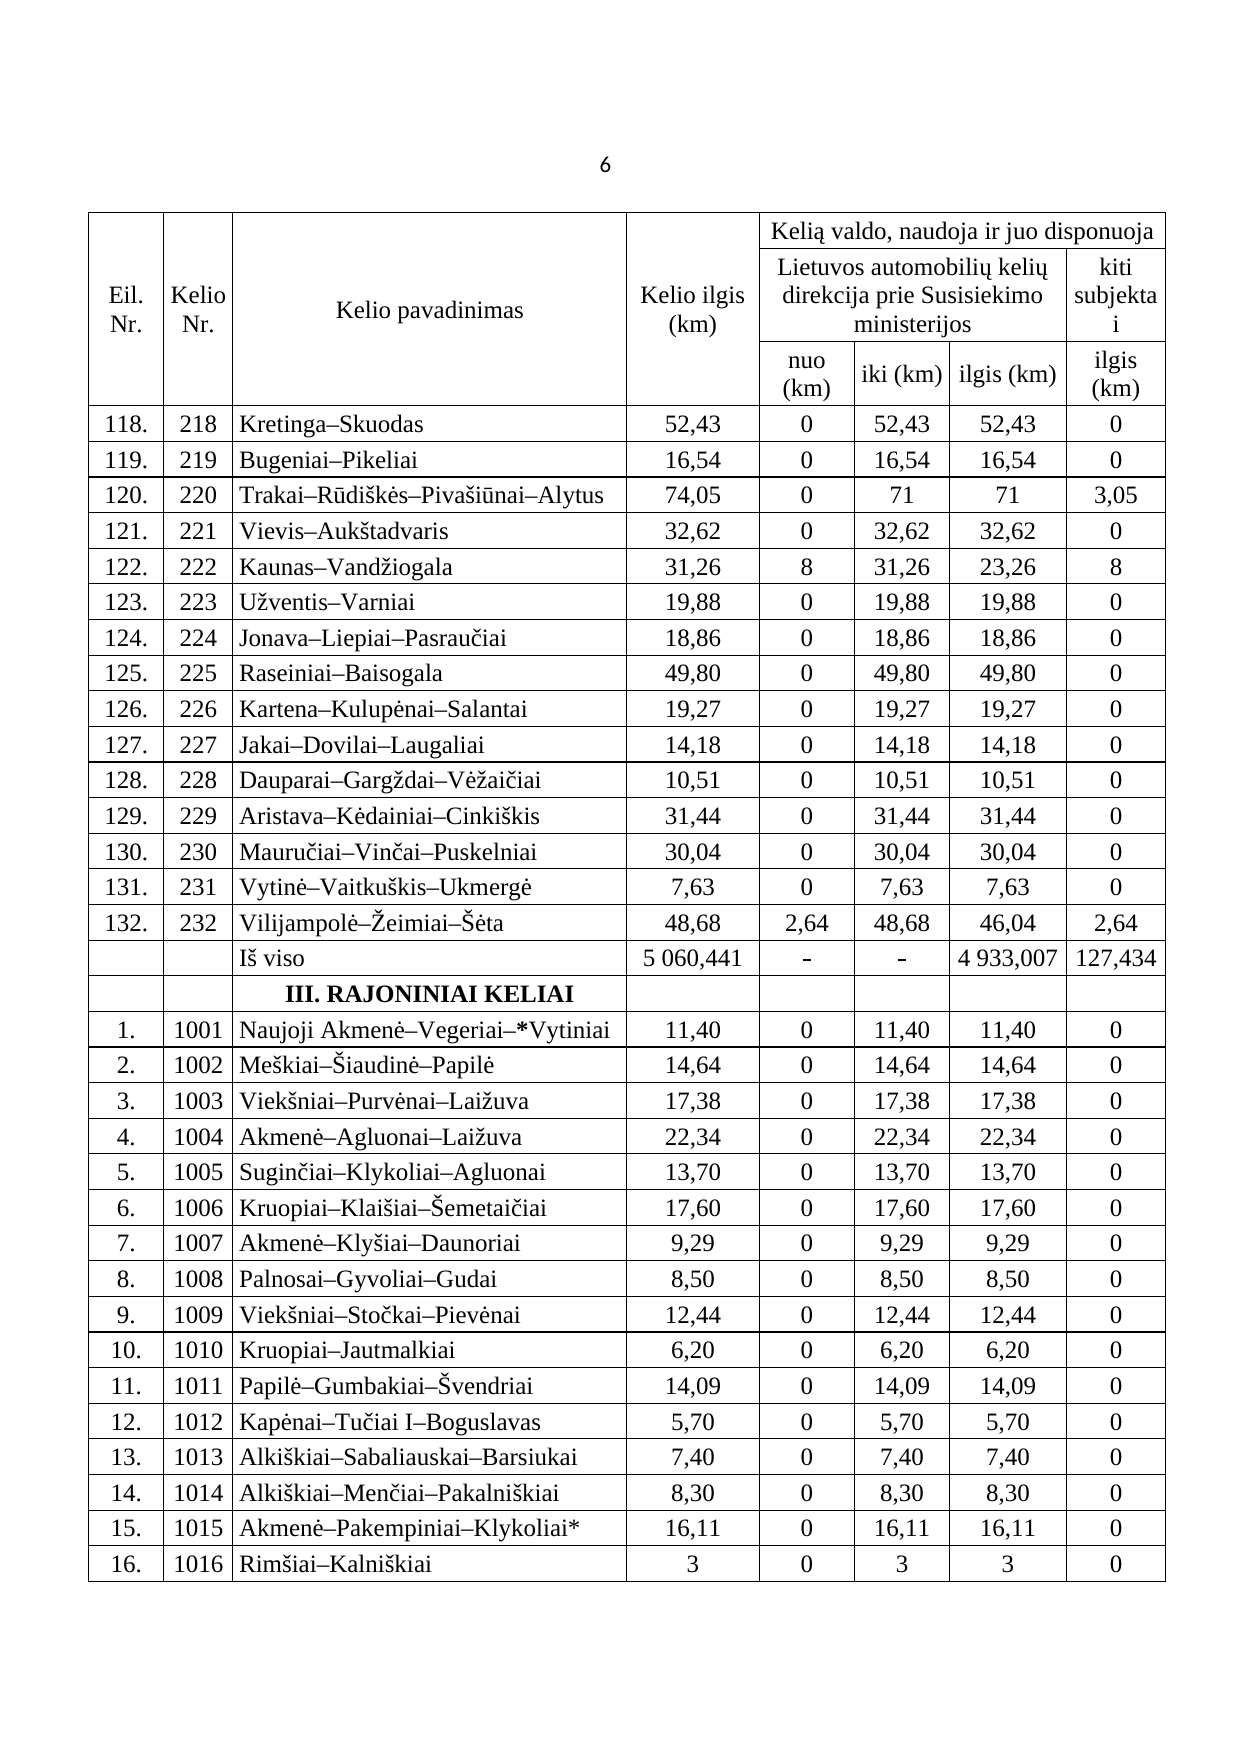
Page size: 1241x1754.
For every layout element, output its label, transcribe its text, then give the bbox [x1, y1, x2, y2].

table_cell 49,80 [627, 656, 759, 690]
table_cell Lietuvos automobilių kelių direkcija prie Susisiekimo ministerijos [760, 249, 1066, 341]
table_cell 32,62 [950, 513, 1066, 548]
table_cell 0 [1067, 1226, 1165, 1260]
table_cell 220 [164, 478, 232, 512]
table_cell 48,68 [855, 905, 949, 939]
table_cell 10,51 [950, 763, 1066, 797]
table_cell 221 [164, 513, 232, 548]
table_cell 224 [164, 620, 232, 654]
table_cell 0 [760, 798, 854, 833]
table_cell 0 [1067, 1511, 1165, 1545]
table_cell 23,26 [950, 549, 1066, 583]
table_cell 0 [760, 1368, 854, 1403]
table_cell Kapėnai–Tučiai I–Boguslavas [233, 1404, 626, 1438]
table_cell 9. [89, 1297, 163, 1331]
table_cell 0 [760, 406, 854, 441]
table_cell 19,27 [855, 691, 949, 726]
table_cell 13,70 [627, 1154, 759, 1189]
table_cell 14,64 [950, 1048, 1066, 1082]
table_cell 16,11 [855, 1511, 949, 1545]
table_cell 14,09 [855, 1368, 949, 1403]
table_cell 18,86 [855, 620, 949, 654]
table_cell 0 [760, 1048, 854, 1082]
table_cell 0 [760, 1404, 854, 1438]
table_cell 48,68 [627, 905, 759, 939]
table_cell Vilijampolė–Žeimiai–Šėta [233, 905, 626, 939]
table_cell 0 [1067, 1261, 1165, 1296]
table_cell Raseiniai–Baisogala [233, 656, 626, 690]
table_cell 1009 [164, 1297, 232, 1331]
table_cell 0 [1067, 1404, 1165, 1438]
table_cell 3 [855, 1546, 949, 1581]
table_cell 16. [89, 1546, 163, 1581]
table_cell 1007 [164, 1226, 232, 1260]
table_cell [627, 976, 759, 1011]
table_cell - [855, 941, 949, 975]
table_cell [164, 976, 232, 1011]
table_cell Palnosai–Gyvoliai–Gudai [233, 1261, 626, 1296]
table_cell 0 [760, 1546, 854, 1581]
table_cell [89, 941, 163, 975]
table_cell 0 [760, 869, 854, 904]
table_cell 17,38 [855, 1083, 949, 1118]
table_cell Naujoji Akmenė–Vegeriai–*Vytiniai [233, 1012, 626, 1046]
table_cell 52,43 [855, 406, 949, 441]
table_cell Meškiai–Šiaudinė–Papilė [233, 1048, 626, 1082]
table_cell [760, 976, 854, 1011]
table_cell 0 [760, 1511, 854, 1545]
table_cell 128. [89, 763, 163, 797]
table_cell 5,70 [950, 1404, 1066, 1438]
table_cell 0 [760, 620, 854, 654]
table_cell 3 [950, 1546, 1066, 1581]
table_cell 125. [89, 656, 163, 690]
table_cell 14,64 [855, 1048, 949, 1082]
table_cell 1005 [164, 1154, 232, 1189]
table_cell 8,50 [950, 1261, 1066, 1296]
table_cell 127,434 [1067, 941, 1165, 975]
table_cell 0 [760, 1154, 854, 1189]
table_cell Bugeniai–Pikeliai [233, 442, 626, 476]
table_cell 3 [627, 1546, 759, 1581]
table_cell 0 [1067, 869, 1165, 904]
table_cell 30,04 [855, 834, 949, 868]
table_cell Kaunas–Vandžiogala [233, 549, 626, 583]
table_cell 218 [164, 406, 232, 441]
table_cell Jakai–Dovilai–Laugaliai [233, 727, 626, 761]
table_cell [89, 976, 163, 1011]
table_cell 31,44 [950, 798, 1066, 833]
table_cell 122. [89, 549, 163, 583]
table_cell 231 [164, 869, 232, 904]
table_cell 130. [89, 834, 163, 868]
table_cell [950, 976, 1066, 1011]
table_cell 0 [760, 727, 854, 761]
table_cell 13,70 [855, 1154, 949, 1189]
table_cell 0 [1067, 691, 1165, 726]
table_cell 18,86 [950, 620, 1066, 654]
table_cell 0 [1067, 584, 1165, 619]
table_cell 1013 [164, 1439, 232, 1474]
table_cell 74,05 [627, 478, 759, 512]
table_cell 2,64 [760, 905, 854, 939]
table_cell Mauručiai–Vinčai–Puskelniai [233, 834, 626, 868]
table_cell 30,04 [627, 834, 759, 868]
table_cell 1010 [164, 1333, 232, 1367]
table_cell 10,51 [627, 763, 759, 797]
table_cell 8 [760, 549, 854, 583]
table_cell 0 [1067, 1083, 1165, 1118]
table_cell 226 [164, 691, 232, 726]
table_cell 5,70 [627, 1404, 759, 1438]
table_cell Aristava–Kėdainiai–Cinkiškis [233, 798, 626, 833]
table_cell 222 [164, 549, 232, 583]
table_cell 6,20 [627, 1333, 759, 1367]
table_cell 5. [89, 1154, 163, 1189]
table_cell 18,86 [627, 620, 759, 654]
table_cell 49,80 [950, 656, 1066, 690]
table_cell 52,43 [627, 406, 759, 441]
table_cell Suginčiai–Klykoliai–Agluonai [233, 1154, 626, 1189]
table_cell 132. [89, 905, 163, 939]
table_cell 1. [89, 1012, 163, 1046]
table_cell 0 [1067, 1439, 1165, 1474]
table_cell 1015 [164, 1511, 232, 1545]
table_cell Iš viso [233, 941, 626, 975]
table_cell Vievis–Aukštadvaris [233, 513, 626, 548]
table_cell 0 [1067, 1119, 1165, 1153]
table_cell 0 [1067, 763, 1165, 797]
table_cell 0 [1067, 1475, 1165, 1509]
table_cell 9,29 [855, 1226, 949, 1260]
table_header Kelio Nr. [164, 213, 232, 405]
table_cell 46,04 [950, 905, 1066, 939]
table_cell 0 [1067, 1190, 1165, 1224]
table_cell 4 933,007 [950, 941, 1066, 975]
table_cell 219 [164, 442, 232, 476]
table_cell 4. [89, 1119, 163, 1153]
table_cell 7,40 [950, 1439, 1066, 1474]
table_cell 7,63 [855, 869, 949, 904]
table_cell Dauparai–Gargždai–Vėžaičiai [233, 763, 626, 797]
table_cell 32,62 [855, 513, 949, 548]
table_cell 32,62 [627, 513, 759, 548]
table_cell 8,30 [950, 1475, 1066, 1509]
table_cell 124. [89, 620, 163, 654]
table_cell 19,88 [855, 584, 949, 619]
table_cell 71 [950, 478, 1066, 512]
table_cell Užventis–Varniai [233, 584, 626, 619]
table_cell 5 060,441 [627, 941, 759, 975]
table_cell 131. [89, 869, 163, 904]
table_cell 12,44 [950, 1297, 1066, 1331]
table_cell 228 [164, 763, 232, 797]
table_cell 3,05 [1067, 478, 1165, 512]
table_cell 0 [1067, 1048, 1165, 1082]
table_cell 0 [760, 1475, 854, 1509]
table_cell 0 [1067, 834, 1165, 868]
table_cell 127. [89, 727, 163, 761]
table_cell 1008 [164, 1261, 232, 1296]
table_cell 17,60 [627, 1190, 759, 1224]
table_cell 3. [89, 1083, 163, 1118]
table_cell 223 [164, 584, 232, 619]
table_cell III. RAJONINIAI KELIAI [233, 976, 626, 1011]
table_cell 230 [164, 834, 232, 868]
table_cell 0 [760, 478, 854, 512]
table_cell 120. [89, 478, 163, 512]
table_cell 0 [1067, 1368, 1165, 1403]
table_cell 7. [89, 1226, 163, 1260]
table_cell 1011 [164, 1368, 232, 1403]
table_cell 19,27 [627, 691, 759, 726]
table_cell 0 [760, 1297, 854, 1331]
table_cell 2,64 [1067, 905, 1165, 939]
table_cell 2. [89, 1048, 163, 1082]
table_cell Trakai–Rūdiškės–Pivašiūnai–Alytus [233, 478, 626, 512]
table_cell 7,40 [627, 1439, 759, 1474]
table_cell 227 [164, 727, 232, 761]
table_cell 16,11 [627, 1511, 759, 1545]
table_cell iki (km) [855, 342, 949, 405]
table_cell 13. [89, 1439, 163, 1474]
table_cell Papilė–Gumbakiai–Švendriai [233, 1368, 626, 1403]
table_cell 1001 [164, 1012, 232, 1046]
table_cell 14,09 [627, 1368, 759, 1403]
table_cell kiti subjektai [1067, 249, 1165, 341]
table_cell 22,34 [627, 1119, 759, 1153]
table_cell Kruopiai–Jautmalkiai [233, 1333, 626, 1367]
table_cell 12. [89, 1404, 163, 1438]
table_header Eil. Nr. [89, 213, 163, 405]
table_cell Viekšniai–Stočkai–Pievėnai [233, 1297, 626, 1331]
table_cell 7,63 [950, 869, 1066, 904]
table_cell 119. [89, 442, 163, 476]
table_cell 0 [760, 1333, 854, 1367]
table_cell Jonava–Liepiai–Pasraučiai [233, 620, 626, 654]
table_cell 17,60 [855, 1190, 949, 1224]
table_cell 8,30 [627, 1475, 759, 1509]
table_cell 5,70 [855, 1404, 949, 1438]
table_cell 17,38 [627, 1083, 759, 1118]
table_cell Alkiškiai–Menčiai–Pakalniškiai [233, 1475, 626, 1509]
table_cell 19,88 [950, 584, 1066, 619]
table_cell 1016 [164, 1546, 232, 1581]
table_cell 12,44 [627, 1297, 759, 1331]
table_cell 0 [1067, 656, 1165, 690]
table_cell 11,40 [855, 1012, 949, 1046]
table_cell 0 [760, 1119, 854, 1153]
table_cell 123. [89, 584, 163, 619]
table_cell 31,26 [627, 549, 759, 583]
table_cell 0 [1067, 1297, 1165, 1331]
table_cell 12,44 [855, 1297, 949, 1331]
table_cell Kruopiai–Klaišiai–Šemetaičiai [233, 1190, 626, 1224]
table_cell 0 [760, 1190, 854, 1224]
table_cell 0 [1067, 727, 1165, 761]
table_cell 232 [164, 905, 232, 939]
table_cell 16,54 [855, 442, 949, 476]
table_cell 1003 [164, 1083, 232, 1118]
table_cell 0 [1067, 620, 1165, 654]
table_cell 0 [760, 691, 854, 726]
table_cell 19,27 [950, 691, 1066, 726]
table_cell 0 [1067, 1333, 1165, 1367]
table_cell 8,50 [627, 1261, 759, 1296]
table_cell 1006 [164, 1190, 232, 1224]
table_cell [164, 941, 232, 975]
table_cell 8 [1067, 549, 1165, 583]
table_cell 14,18 [950, 727, 1066, 761]
table_cell Alkiškiai–Sabaliauskai–Barsiukai [233, 1439, 626, 1474]
table_cell 49,80 [855, 656, 949, 690]
table_cell 0 [760, 513, 854, 548]
table_cell Viekšniai–Purvėnai–Laižuva [233, 1083, 626, 1118]
table_cell 17,38 [950, 1083, 1066, 1118]
table_cell 16,54 [950, 442, 1066, 476]
table_cell 11. [89, 1368, 163, 1403]
table_cell 31,44 [627, 798, 759, 833]
table_cell 126. [89, 691, 163, 726]
table_cell 11,40 [950, 1012, 1066, 1046]
table_cell 9,29 [950, 1226, 1066, 1260]
table_cell nuo (km) [760, 342, 854, 405]
table_cell [855, 976, 949, 1011]
table_cell 16,54 [627, 442, 759, 476]
table_header Kelio ilgis (km) [627, 213, 759, 405]
table_cell 1014 [164, 1475, 232, 1509]
table_cell 22,34 [950, 1119, 1066, 1153]
table_cell 14,18 [855, 727, 949, 761]
table_cell 0 [1067, 1012, 1165, 1046]
table_cell 10. [89, 1333, 163, 1367]
table_cell 0 [760, 1012, 854, 1046]
table_cell 15. [89, 1511, 163, 1545]
table_cell 0 [760, 834, 854, 868]
table_cell Akmenė–Pakempiniai–Klykoliai* [233, 1511, 626, 1545]
table_cell 1012 [164, 1404, 232, 1438]
table_cell Vytinė–Vaitkuškis–Ukmergė [233, 869, 626, 904]
table_cell 9,29 [627, 1226, 759, 1260]
table_cell 13,70 [950, 1154, 1066, 1189]
table_cell 31,44 [855, 798, 949, 833]
table_cell 7,40 [855, 1439, 949, 1474]
table_cell 10,51 [855, 763, 949, 797]
table_cell [1067, 976, 1165, 1011]
table_cell 8,50 [855, 1261, 949, 1296]
table_cell 1002 [164, 1048, 232, 1082]
table_cell 0 [760, 1439, 854, 1474]
table_cell 31,26 [855, 549, 949, 583]
table_cell 30,04 [950, 834, 1066, 868]
table_header Kelio pavadinimas [233, 213, 626, 405]
table_cell 14. [89, 1475, 163, 1509]
table_cell 225 [164, 656, 232, 690]
table_cell 17,60 [950, 1190, 1066, 1224]
table_cell 0 [1067, 513, 1165, 548]
table_cell ilgis (km) [950, 342, 1066, 405]
table_cell Akmenė–Agluonai–Laižuva [233, 1119, 626, 1153]
table_cell 229 [164, 798, 232, 833]
table_cell 14,09 [950, 1368, 1066, 1403]
table_cell 0 [760, 442, 854, 476]
table_cell ilgis (km) [1067, 342, 1165, 405]
table_cell 0 [760, 1083, 854, 1118]
table_cell 19,88 [627, 584, 759, 619]
table_cell 22,34 [855, 1119, 949, 1153]
table_cell 11,40 [627, 1012, 759, 1046]
table_cell 71 [855, 478, 949, 512]
table_cell 52,43 [950, 406, 1066, 441]
table_cell 0 [760, 763, 854, 797]
table_cell 6. [89, 1190, 163, 1224]
table_cell 6,20 [855, 1333, 949, 1367]
table_cell 16,11 [950, 1511, 1066, 1545]
table_header Kelią valdo, naudoja ir juo disponuoja [760, 213, 1165, 248]
table_cell 8,30 [855, 1475, 949, 1509]
table_cell 0 [1067, 1546, 1165, 1581]
table_cell 129. [89, 798, 163, 833]
table_cell 0 [760, 1261, 854, 1296]
table_cell 0 [1067, 406, 1165, 441]
table_cell 14,18 [627, 727, 759, 761]
table_cell 121. [89, 513, 163, 548]
table_cell 0 [1067, 1154, 1165, 1189]
table_cell 1004 [164, 1119, 232, 1153]
table_cell - [760, 941, 854, 975]
table_cell 0 [1067, 442, 1165, 476]
table_cell Rimšiai–Kalniškiai [233, 1546, 626, 1581]
table_cell Kretinga–Skuodas [233, 406, 626, 441]
table_cell 0 [760, 656, 854, 690]
table_cell Kartena–Kulupėnai–Salantai [233, 691, 626, 726]
table_cell Akmenė–Klyšiai–Daunoriai [233, 1226, 626, 1260]
table_cell 0 [760, 584, 854, 619]
table_cell 14,64 [627, 1048, 759, 1082]
table_cell 0 [760, 1226, 854, 1260]
table_cell 118. [89, 406, 163, 441]
table_cell 0 [1067, 798, 1165, 833]
table_cell 7,63 [627, 869, 759, 904]
table_cell 6,20 [950, 1333, 1066, 1367]
table_cell 8. [89, 1261, 163, 1296]
